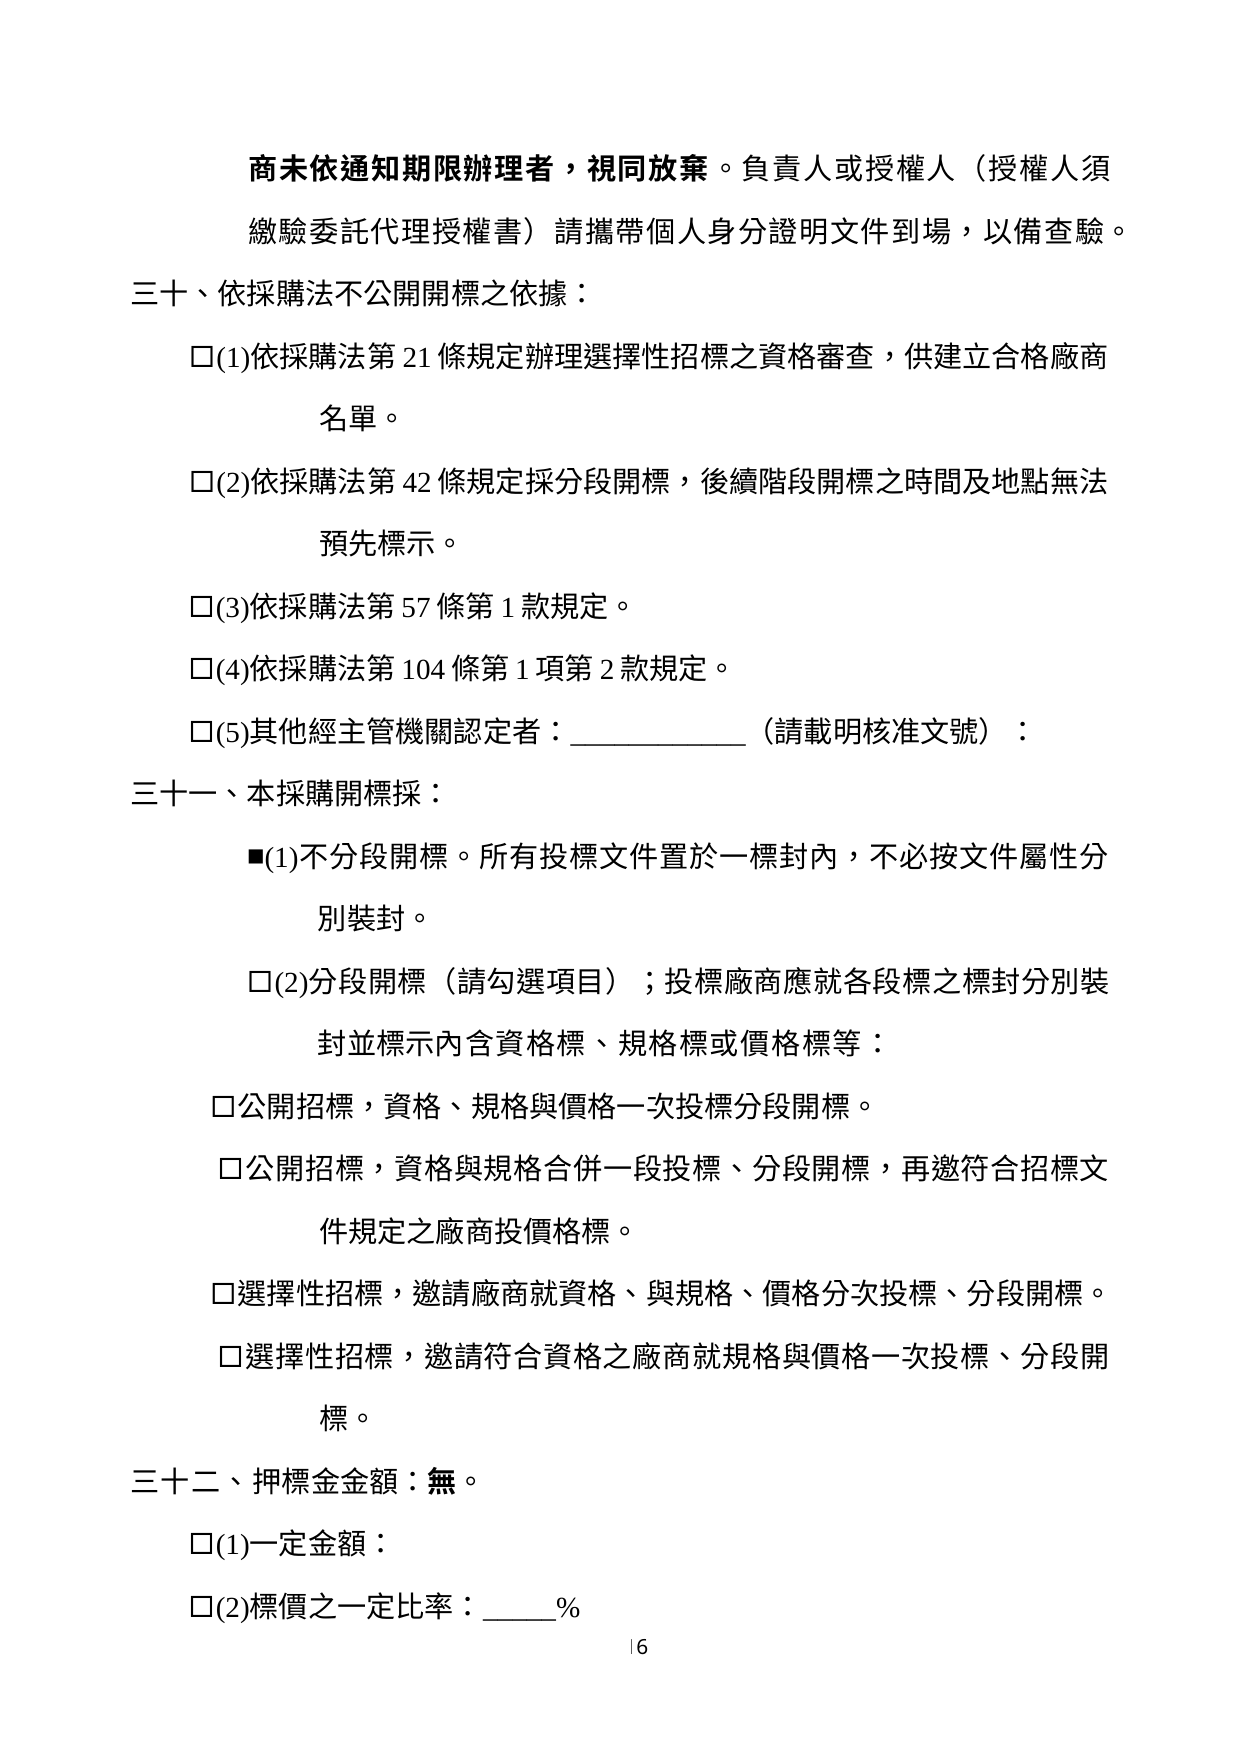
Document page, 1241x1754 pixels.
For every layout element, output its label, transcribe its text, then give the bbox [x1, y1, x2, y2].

text 選擇性招標，邀請廠商就資格、與規格、價格分次投標、分段開標。 [130, 1250, 1110, 1313]
text 公開招標，資格與規格合併一段投標、分段開標，再邀符合招標文件規定之廠商投價格標。 [130, 1125, 1110, 1250]
text (3)依採購法第57條第1款規定。 [130, 563, 1110, 625]
text (4)依採購法第104條第1項第2款規定。 [130, 625, 1110, 688]
text 選擇性招標，邀請符合資格之廠商就規格與價格一次投標、分段開標。 [130, 1313, 1110, 1438]
text (5)其他經主管機關認定者：____________（請載明核准文號）： [130, 688, 1110, 750]
text (1)一定金額： [130, 1500, 1110, 1563]
text (2)分段開標（請勾選項目）；投標廠商應就各段標之標封分別裝封並標示內含資格標、規格標或價格標等： [247, 938, 1110, 1063]
list 公開開標案件有權參加開標之每一投標廠商人數(依採購法不公開或不限制廠商出席人數者免填)：每一投標廠商人數以2人為限，請廠商於招標文件，所定開標時間派員到指定之開標場所，以備依採購法第51條、第53條辦理時提出說明、減價、比減價格，廠商未依通知期限辦理者，視同放棄。負責人或授權人（授權人須繳驗委託代理授權書）請攜帶個人身分證明文件到場，以備查驗。 [130, 125, 1110, 250]
text (2)依採購法第42條規定採分段開標，後續階段開標之時間及地點無法預先標示。 [130, 438, 1110, 563]
list 本採購開標採： [130, 750, 1110, 813]
list 押標金金額：無。 [130, 1438, 1110, 1500]
text 公開招標，資格、規格與價格一次投標分段開標。 [130, 1063, 1110, 1125]
text ■(1)不分段開標。所有投標文件置於一標封內，不必按文件屬性分別裝封。 [247, 813, 1110, 938]
text (1)依採購法第21條規定辦理選擇性招標之資格審查，供建立合格廠商名單。 [130, 313, 1110, 438]
list 依採購法不公開開標之依據： [130, 250, 1110, 313]
text (2)標價之一定比率：_____% [130, 1563, 1110, 1625]
